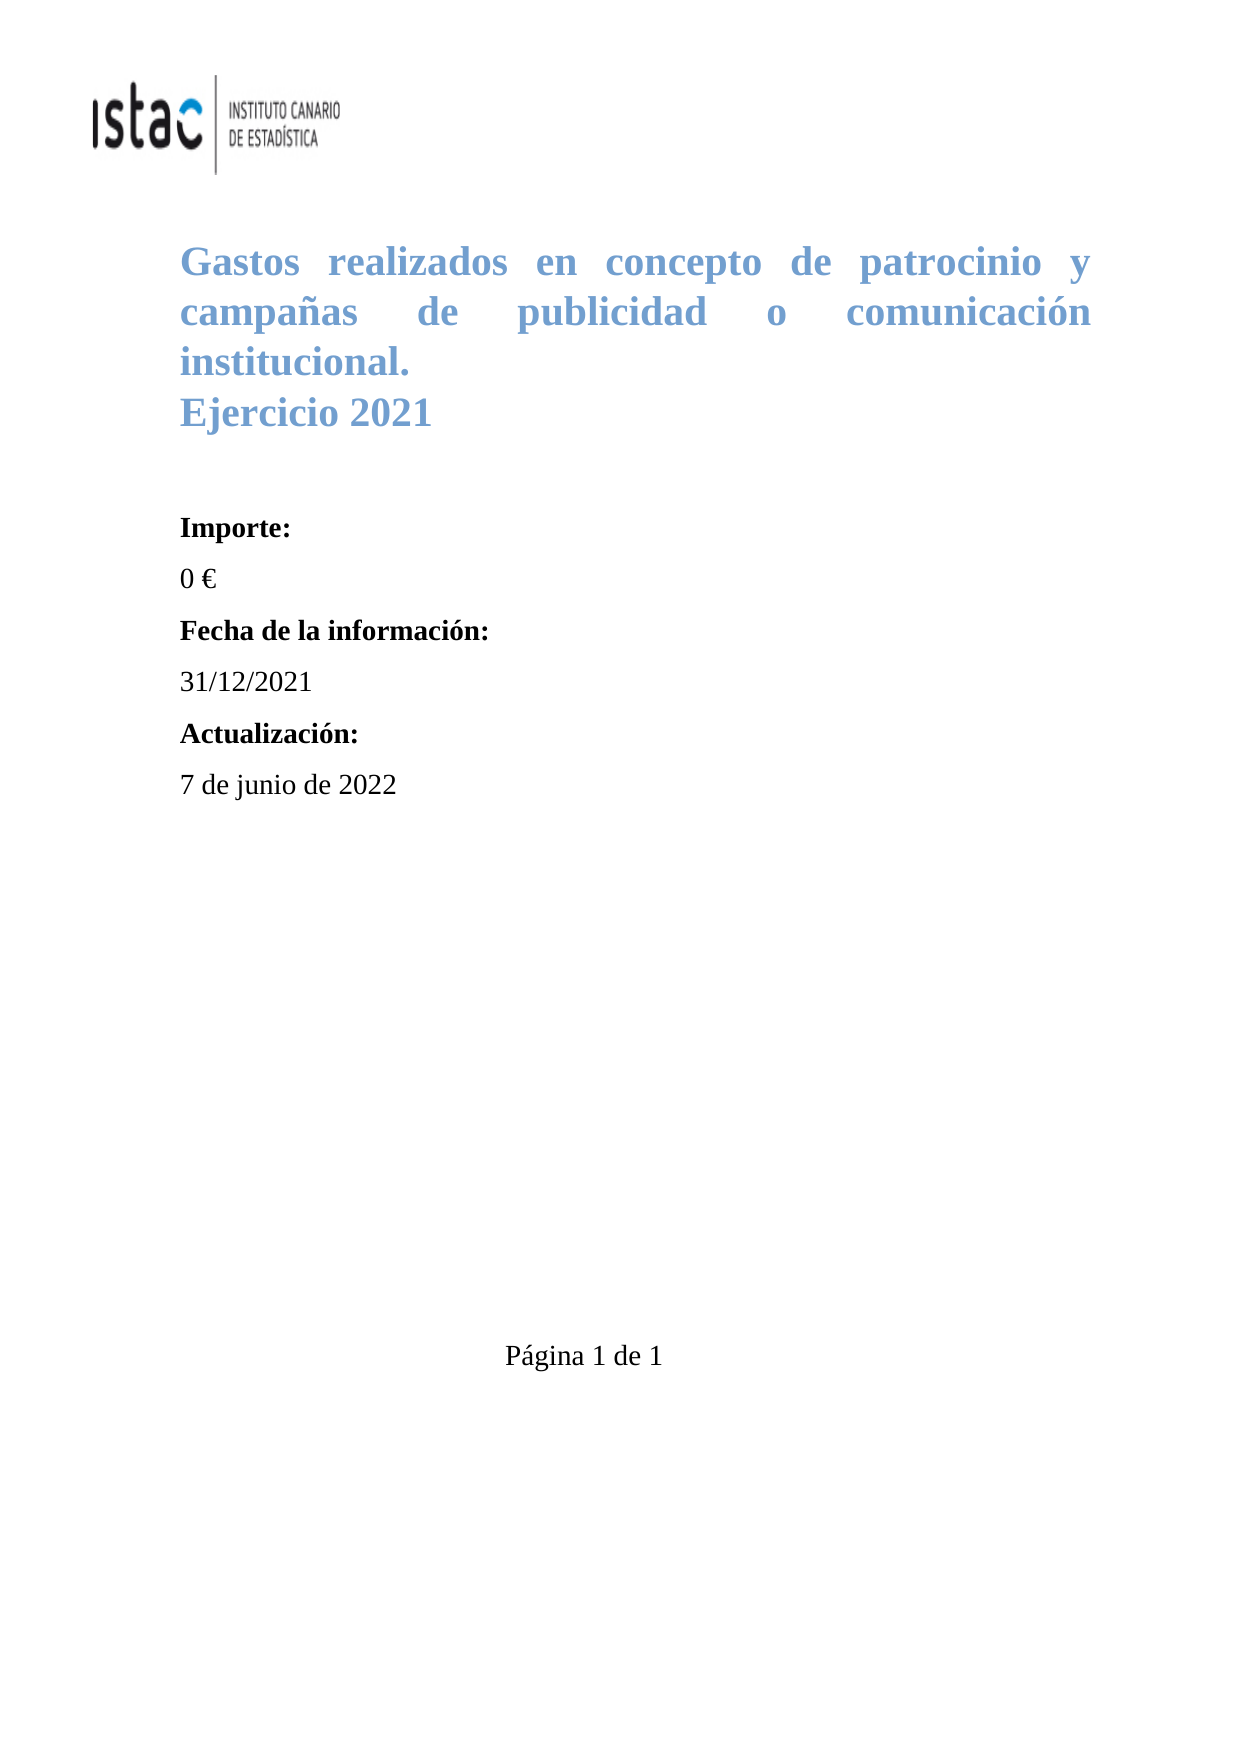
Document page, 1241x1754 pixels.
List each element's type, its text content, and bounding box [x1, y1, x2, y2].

text 31/12/2021 [179, 664, 1092, 698]
text Ejercicio 2021 [179, 388, 1092, 436]
text Actualización: [179, 716, 1092, 749]
text Página 1 de 1 [76, 1338, 1092, 1372]
text Fecha de la información: [179, 613, 1092, 646]
text 0 € [179, 561, 1092, 595]
text Importe: [179, 510, 1092, 543]
text Gastos realizados en concepto de patrocinio y campañas de publicidad o comunicación institucional. [179, 237, 1092, 384]
text 7 de junio de 2022 [179, 767, 1092, 801]
